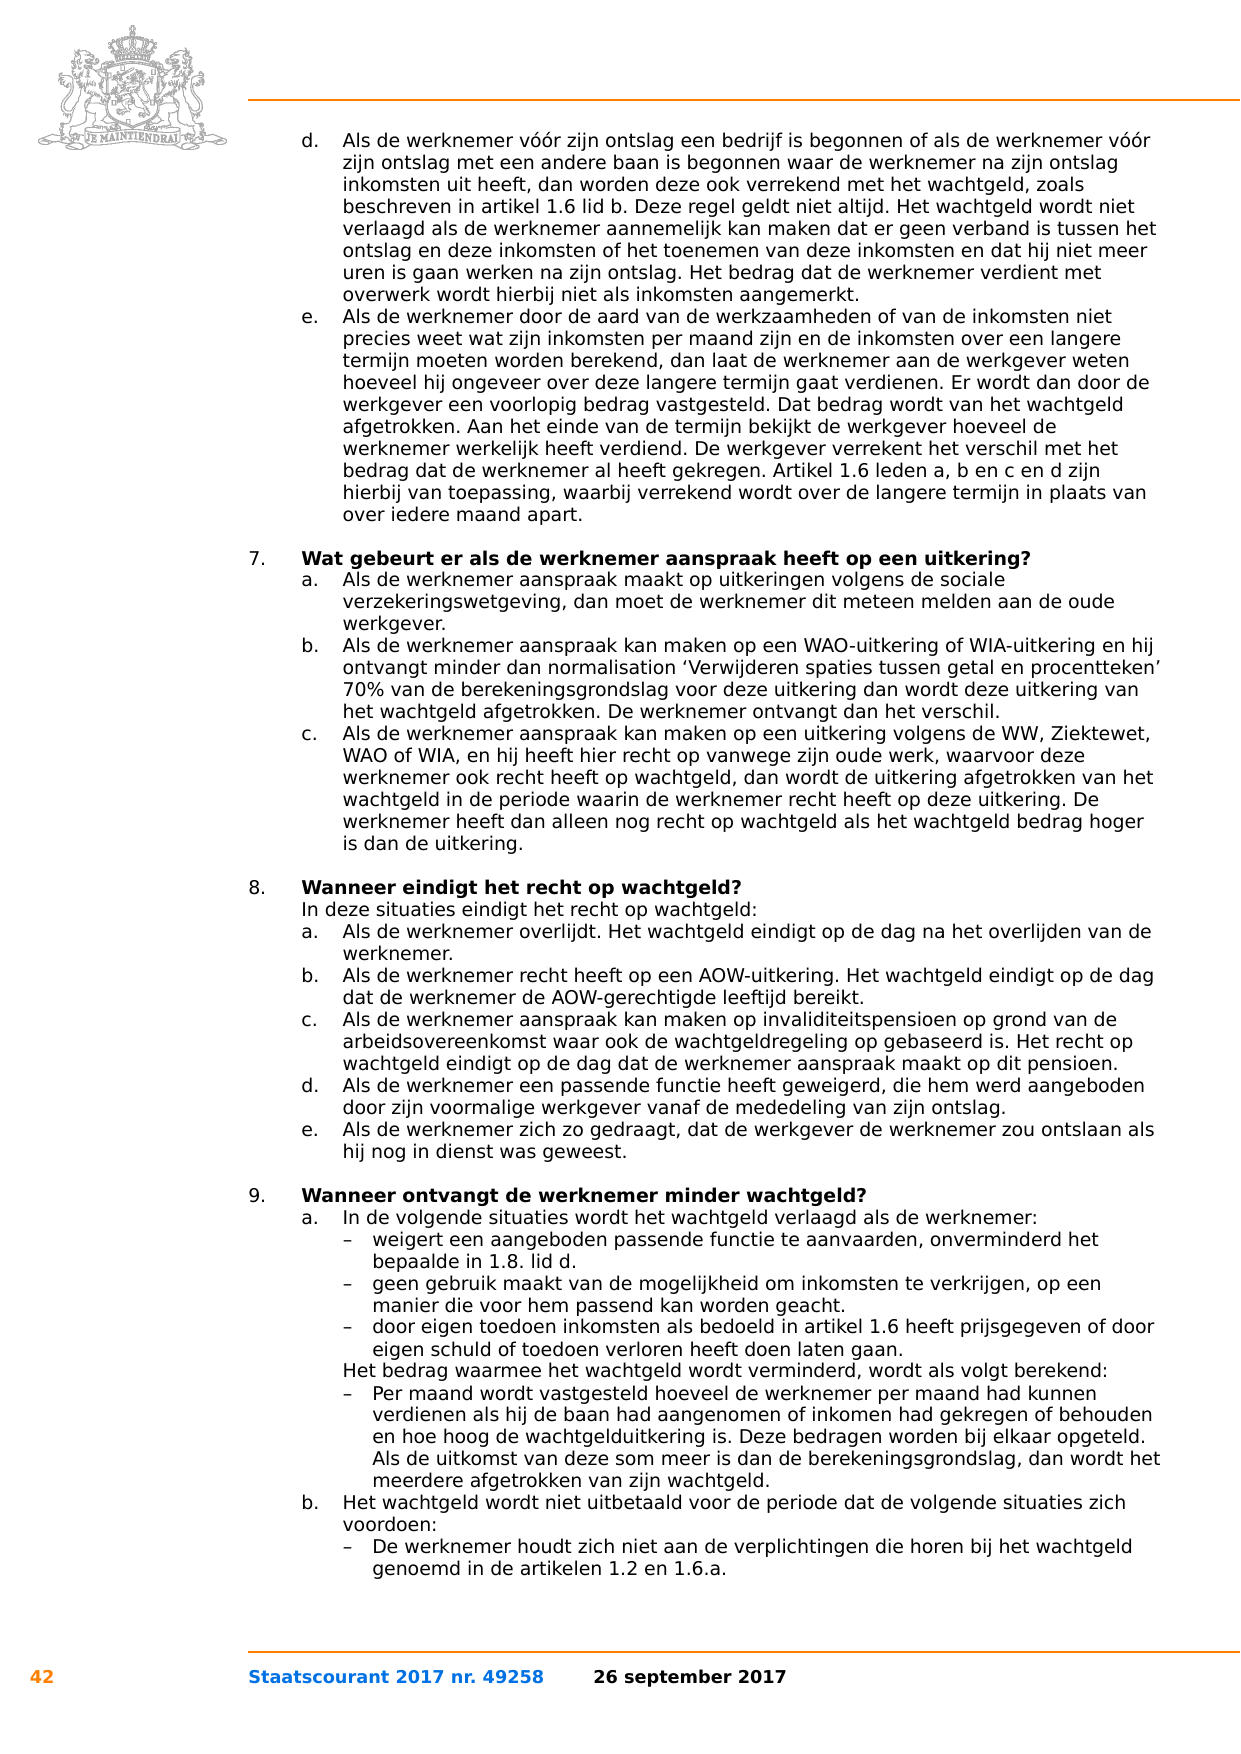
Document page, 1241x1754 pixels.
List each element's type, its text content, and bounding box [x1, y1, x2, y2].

text d. Als de werknemer vóór zijn ontslag een bedrijf is begonnen of als de werknemer vóór zijn ontslag met een andere baan is begonnen waar de werknemer na zijn ontslag inkomsten uit heeft, dan worden deze ook verrekend met het wachtgeld, zoals beschreven in artikel 1.6 lid b. Deze regel geldt niet altijd. Het wachtgeld wordt niet verlaagd als de werknemer aannemelijk kan maken dat er geen verband is tussen het ontslag en deze inkomsten of het toenemen van deze inkomsten en dat hij niet meer uren is gaan werken na zijn ontslag. Het bedrag dat de werknemer verdient met overwerk wordt hierbij niet als inkomsten aangemerkt. [301, 130, 1163, 306]
text b. Als de werknemer aanspraak kan maken op een WAO-uitkering of WIA-uitkering en hij ontvangt minder dan normalisation ‘Verwijderen spaties tussen getal en procentteken’ 70% van de berekeningsgrondslag voor deze uitkering dan wordt deze uitkering van het wachtgeld afgetrokken. De werknemer ontvangt dan het verschil. [301, 635, 1163, 723]
text a. In de volgende situaties wordt het wachtgeld verlaagd als de werknemer: [301, 1207, 1163, 1228]
text c. Als de werknemer aanspraak kan maken op invaliditeitspensioen op grond van de arbeidsovereenkomst waar ook de wachtgeldregeling op gebaseerd is. Het recht op wachtgeld eindigt op de dag dat de werknemer aanspraak maakt op dit pensioen. [301, 1009, 1163, 1075]
text 9. Wanneer ontvangt de werknemer minder wachtgeld? [248, 1184, 1163, 1207]
text b. Het wachtgeld wordt niet uitbetaald voor de periode dat de volgende situaties zich voordoen: [301, 1492, 1163, 1536]
text – door eigen toedoen inkomsten als bedoeld in artikel 1.6 heeft prijsgegeven of door eigen schuld of toedoen verloren heeft doen laten gaan. [343, 1316, 1163, 1360]
text c. Als de werknemer aanspraak kan maken op een uitkering volgens de WW, Ziektewet, WAO of WIA, en hij heeft hier recht op vanwege zijn oude werk, waarvoor deze werknemer ook recht heeft op wachtgeld, dan wordt de uitkering afgetrokken van het wachtgeld in de periode waarin de werknemer recht heeft op deze uitkering. De werknemer heeft dan alleen nog recht op wachtgeld als het wachtgeld bedrag hoger is dan de uitkering. [301, 723, 1163, 855]
text 8. Wanneer eindigt het recht op wachtgeld? [248, 877, 1163, 899]
text a. Als de werknemer overlijdt. Het wachtgeld eindigt op de dag na het overlijden van de werknemer. [301, 921, 1163, 965]
text e. Als de werknemer door de aard van de werkzaamheden of van de inkomsten niet precies weet wat zijn inkomsten per maand zijn en de inkomsten over een langere termijn moeten worden berekend, dan laat de werknemer aan de werkgever weten hoeveel hij ongeveer over deze langere termijn gaat verdienen. Er wordt dan door de werkgever een voorlopig bedrag vastgesteld. Dat bedrag wordt van het wachtgeld afgetrokken. Aan het einde van de termijn bekijkt de werkgever hoeveel de werknemer werkelijk heeft verdiend. De werkgever verrekent het verschil met het bedrag dat de werknemer al heeft gekregen. Artikel 1.6 leden a, b en c en d zijn hierbij van toepassing, waarbij verrekend wordt over de langere termijn in plaats van over iedere maand apart. [301, 306, 1163, 526]
text – De werknemer houdt zich niet aan de verplichtingen die horen bij het wachtgeld genoemd in de artikelen 1.2 en 1.6.a. [343, 1536, 1163, 1580]
text In deze situaties eindigt het recht op wachtgeld: [301, 899, 1163, 921]
text a. Als de werknemer aanspraak maakt op uitkeringen volgens de sociale verzekeringswetgeving, dan moet de werknemer dit meteen melden aan de oude werkgever. [301, 569, 1163, 635]
text – weigert een aangeboden passende functie te aanvaarden, onverminderd het bepaalde in 1.8. lid d. [343, 1228, 1163, 1272]
picture [38, 25, 227, 150]
text Het bedrag waarmee het wachtgeld wordt verminderd, wordt als volgt berekend: [342, 1360, 1163, 1382]
text b. Als de werknemer recht heeft op een AOW-uitkering. Het wachtgeld eindigt op de dag dat de werknemer de AOW-gerechtigde leeftijd bereikt. [301, 965, 1163, 1009]
text d. Als de werknemer een passende functie heeft geweigerd, die hem werd aangeboden door zijn voormalige werkgever vanaf de mededeling van zijn ontslag. [301, 1075, 1163, 1119]
text – geen gebruik maakt van de mogelijkheid om inkomsten te verkrijgen, op een manier die voor hem passend kan worden geacht. [343, 1272, 1163, 1316]
text – Per maand wordt vastgesteld hoeveel de werknemer per maand had kunnen verdienen als hij de baan had aangenomen of inkomen had gekregen of behouden en hoe hoog de wachtgelduitkering is. Deze bedragen worden bij elkaar opgeteld. Als de uitkomst van deze som meer is dan de berekeningsgrondslag, dan wordt het meerdere afgetrokken van zijn wachtgeld. [343, 1382, 1163, 1492]
text e. Als de werknemer zich zo gedraagt, dat de werkgever de werknemer zou ontslaan als hij nog in dienst was geweest. [301, 1119, 1163, 1163]
text 7. Wat gebeurt er als de werknemer aanspraak heeft op een uitkering? [248, 547, 1163, 569]
